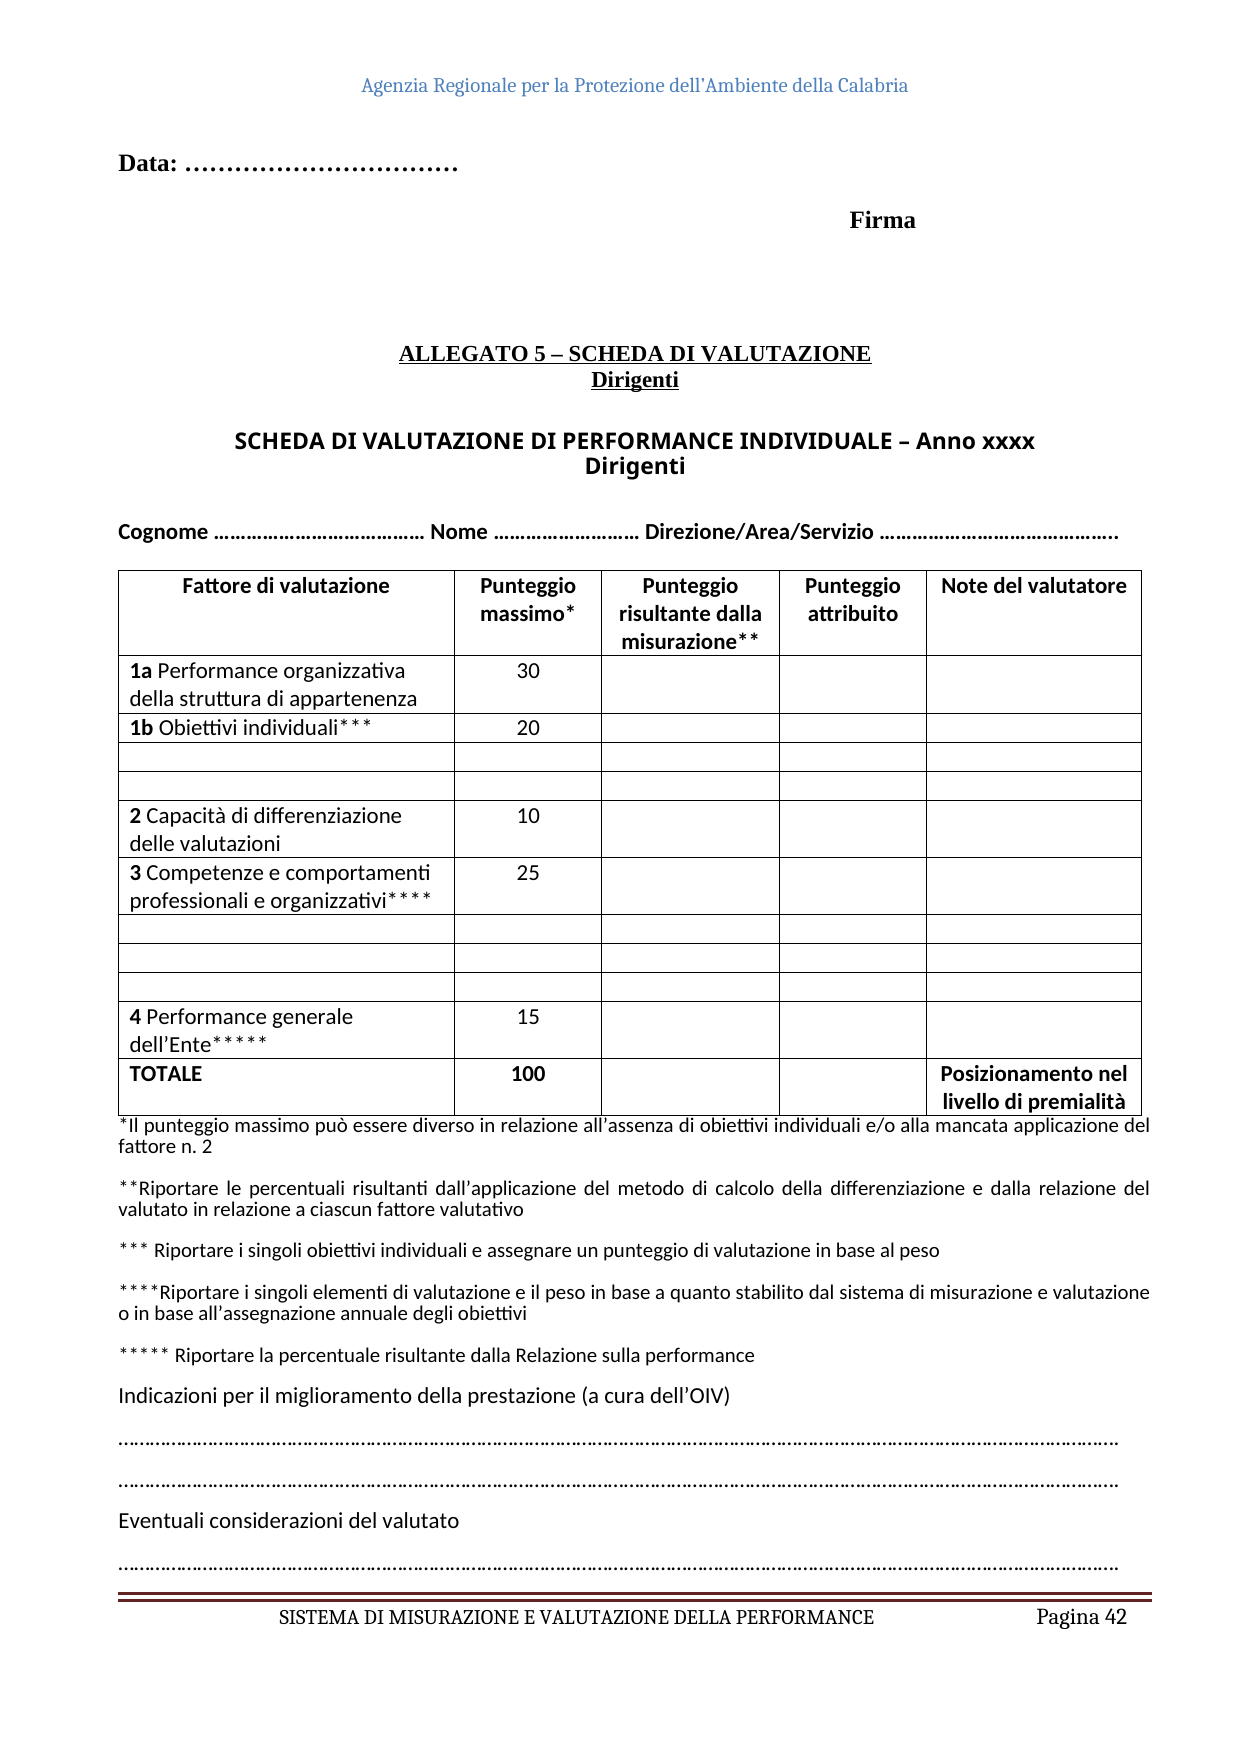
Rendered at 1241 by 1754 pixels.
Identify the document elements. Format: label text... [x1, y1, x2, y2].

table_cell [927, 801, 1141, 857]
table_cell [602, 1059, 779, 1115]
table_cell 10 [455, 801, 601, 857]
table_cell [780, 973, 926, 1001]
text *Il punteggio massimo può essere diverso in relazione all’assenza di obiettivi individuali e/o alla mancata applicazione del fattore n. 2 [118, 1116, 1152, 1158]
table_cell [927, 743, 1141, 771]
table_cell [780, 1002, 926, 1058]
table_cell 20 [455, 714, 601, 742]
table_cell [927, 772, 1141, 800]
table_cell [602, 1002, 779, 1058]
table_cell 2 Capacità di differenziazione delle valutazioni [119, 801, 454, 857]
table_cell [455, 743, 601, 771]
table_cell [927, 858, 1141, 914]
table_cell [927, 656, 1141, 712]
table_cell 15 [455, 1002, 601, 1058]
table_cell [927, 714, 1141, 742]
text Data: …………………………… [118, 148, 1152, 176]
table_cell [602, 656, 779, 712]
table_cell [780, 801, 926, 857]
text ALLEGATO 5 – SCHEDA DI VALUTAZIONE [118, 339, 1152, 366]
table_cell [927, 1002, 1141, 1058]
text Indicazioni per il miglioramento della prestazione (a cura dell’OIV) [118, 1387, 1152, 1408]
table_cell [602, 772, 779, 800]
text Firma [118, 205, 1152, 234]
table_cell 4 Performance generale dell’Ente***** [119, 1002, 454, 1058]
table_cell [602, 915, 779, 943]
table_header Punteggio attribuito [780, 571, 926, 655]
table_cell [927, 915, 1141, 943]
table_cell [780, 944, 926, 972]
table_cell [455, 944, 601, 972]
table_cell [602, 973, 779, 1001]
text *** Riportare i singoli obiettivi individuali e assegnare un punteggio di valutazione in base al peso [118, 1241, 1152, 1262]
table_cell 1a Performance organizzativa della struttura di appartenenza [119, 656, 454, 712]
text SCHEDA DI VALUTAZIONE DI PERFORMANCE INDIVIDUALE – Anno xxxx [118, 430, 1152, 455]
text Dirigenti [118, 455, 1152, 480]
table_cell [455, 973, 601, 1001]
table_cell [602, 858, 779, 914]
text **Riportare le percentuali risultanti dall’applicazione del metodo di calcolo della differenziazione e dalla relazione del valutato in relazione a ciascun fattore valutativo [118, 1179, 1152, 1220]
table_cell 100 [455, 1059, 601, 1115]
table_cell [119, 944, 454, 972]
text ………………………………………………………………………………………………………………………………………………………………………. [118, 1470, 1152, 1491]
table_cell [780, 1059, 926, 1115]
table_cell [780, 743, 926, 771]
table_cell [119, 743, 454, 771]
text ****Riportare i singoli elementi di valutazione e il peso in base a quanto stabilito dal sistema di misurazione e valutazione o in base all’assegnazione annuale degli obiettivi [118, 1283, 1152, 1324]
table_cell [455, 915, 601, 943]
table_cell [455, 772, 601, 800]
table_cell [780, 714, 926, 742]
table_cell [780, 772, 926, 800]
table_cell [602, 801, 779, 857]
table_header Note del valutatore [927, 571, 1141, 655]
table_cell [602, 743, 779, 771]
table_cell [927, 973, 1141, 1001]
table_cell 3 Competenze e comportamenti professionali e organizzativi**** [119, 858, 454, 914]
table_cell 30 [455, 656, 601, 712]
table_cell 1b Obiettivi individuali*** [119, 714, 454, 742]
table_header Punteggio massimo* [455, 571, 601, 655]
table_cell TOTALE [119, 1059, 454, 1115]
text ………………………………………………………………………………………………………………………………………………………………………. [118, 1554, 1152, 1574]
table_cell [119, 915, 454, 943]
text Eventuali considerazioni del valutato [118, 1512, 1152, 1533]
table_cell [780, 656, 926, 712]
table_cell [602, 944, 779, 972]
table_cell [602, 714, 779, 742]
table_header Fattore di valutazione [119, 571, 454, 655]
text ………………………………………………………………………………………………………………………………………………………………………. [118, 1429, 1152, 1449]
text ***** Riportare la percentuale risultante dalla Relazione sulla performance [118, 1345, 1152, 1366]
text Cognome ………………………………… Nome ……………………… Direzione/Area/Servizio …………………………………….. [118, 517, 1152, 545]
table_cell 25 [455, 858, 601, 914]
table_cell [119, 973, 454, 1001]
table_header Punteggio risultante dalla misurazione** [602, 571, 779, 655]
table_cell [780, 915, 926, 943]
text Dirigenti [118, 366, 1152, 392]
table_cell [780, 858, 926, 914]
table_cell [119, 772, 454, 800]
table_cell [927, 944, 1141, 972]
table_cell Posizionamento nel livello di premialità [927, 1059, 1141, 1115]
